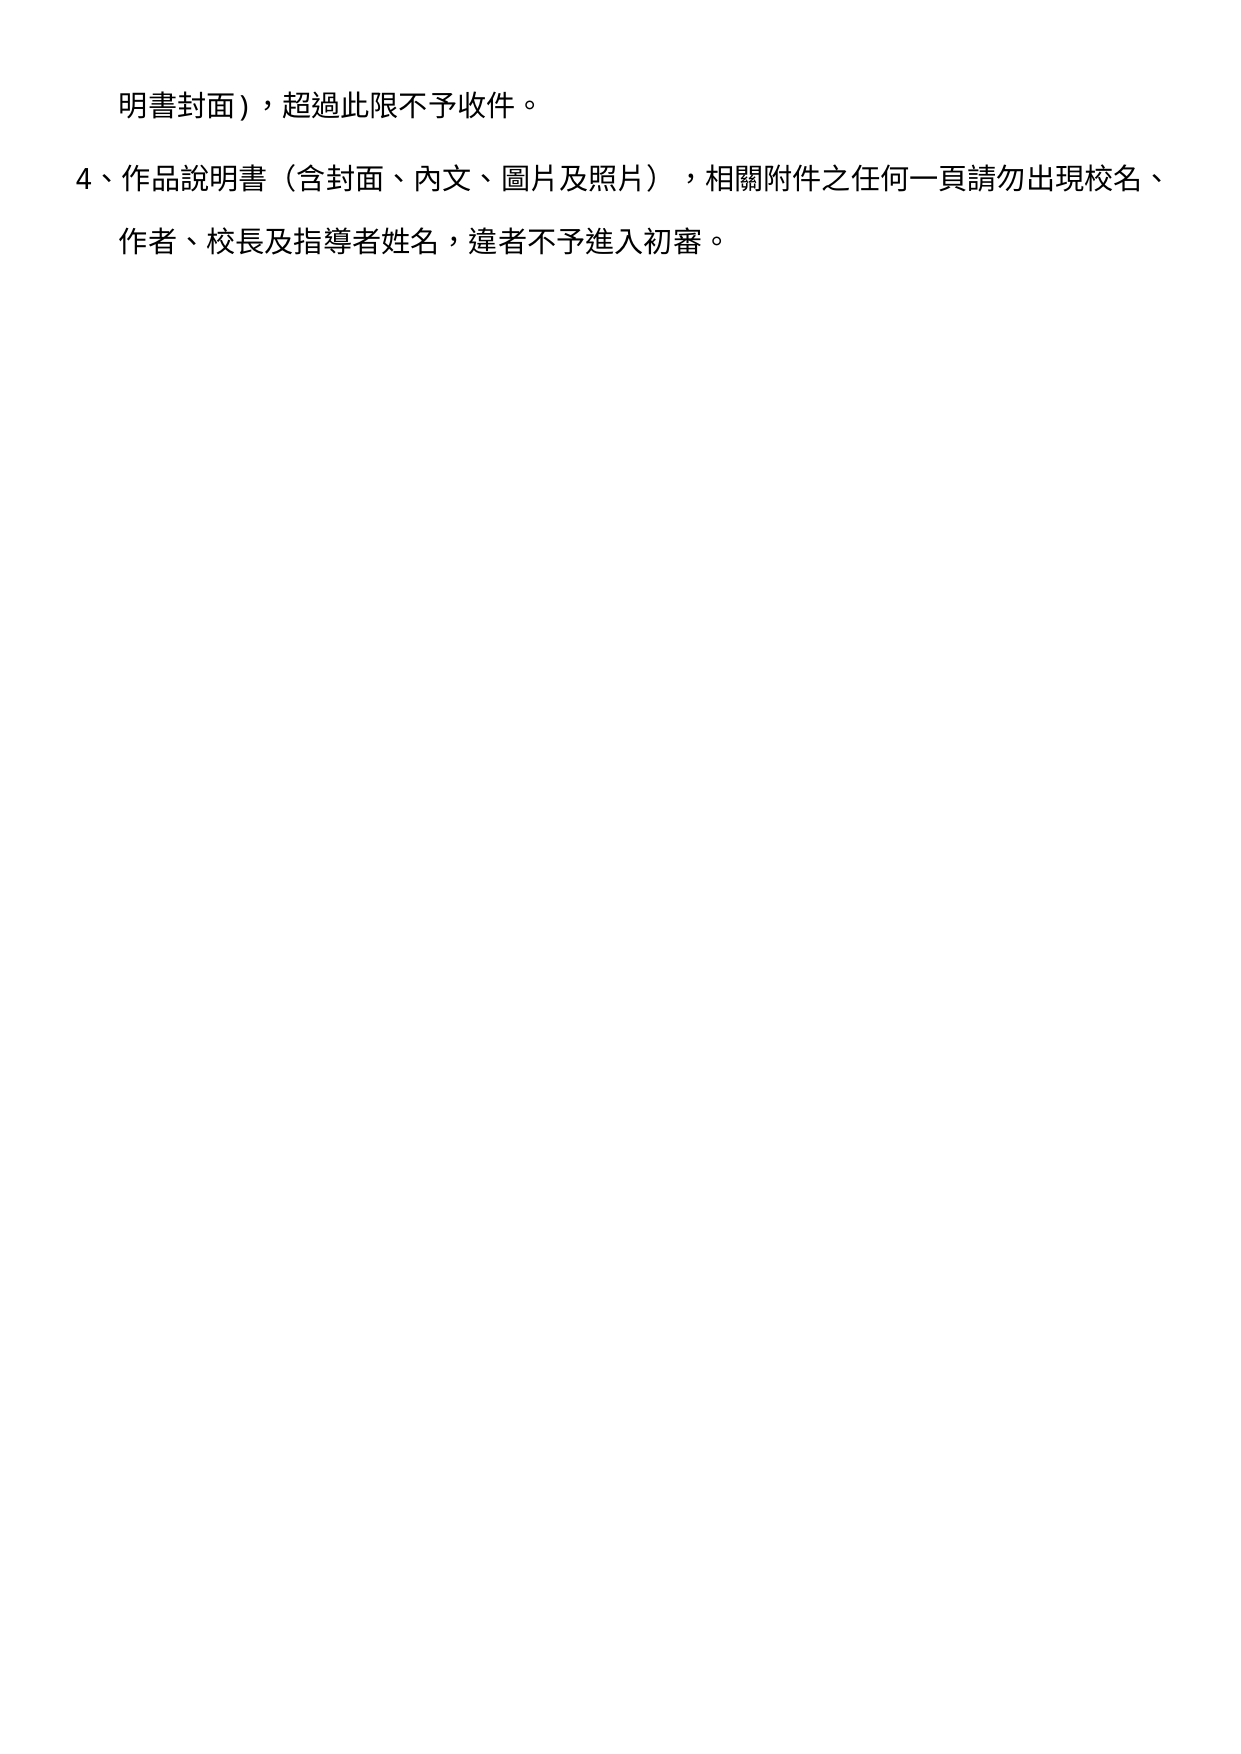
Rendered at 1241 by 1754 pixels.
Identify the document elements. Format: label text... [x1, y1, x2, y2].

text 明書封面)，超過此限不予收件。 [75, 83, 1181, 125]
text 4、作品說明書（含封面、內文、圖片及照片），相關附件之任何一頁請勿出現校名、作者、校長及指導者姓名，違者不予進入初審。 [75, 155, 1181, 261]
